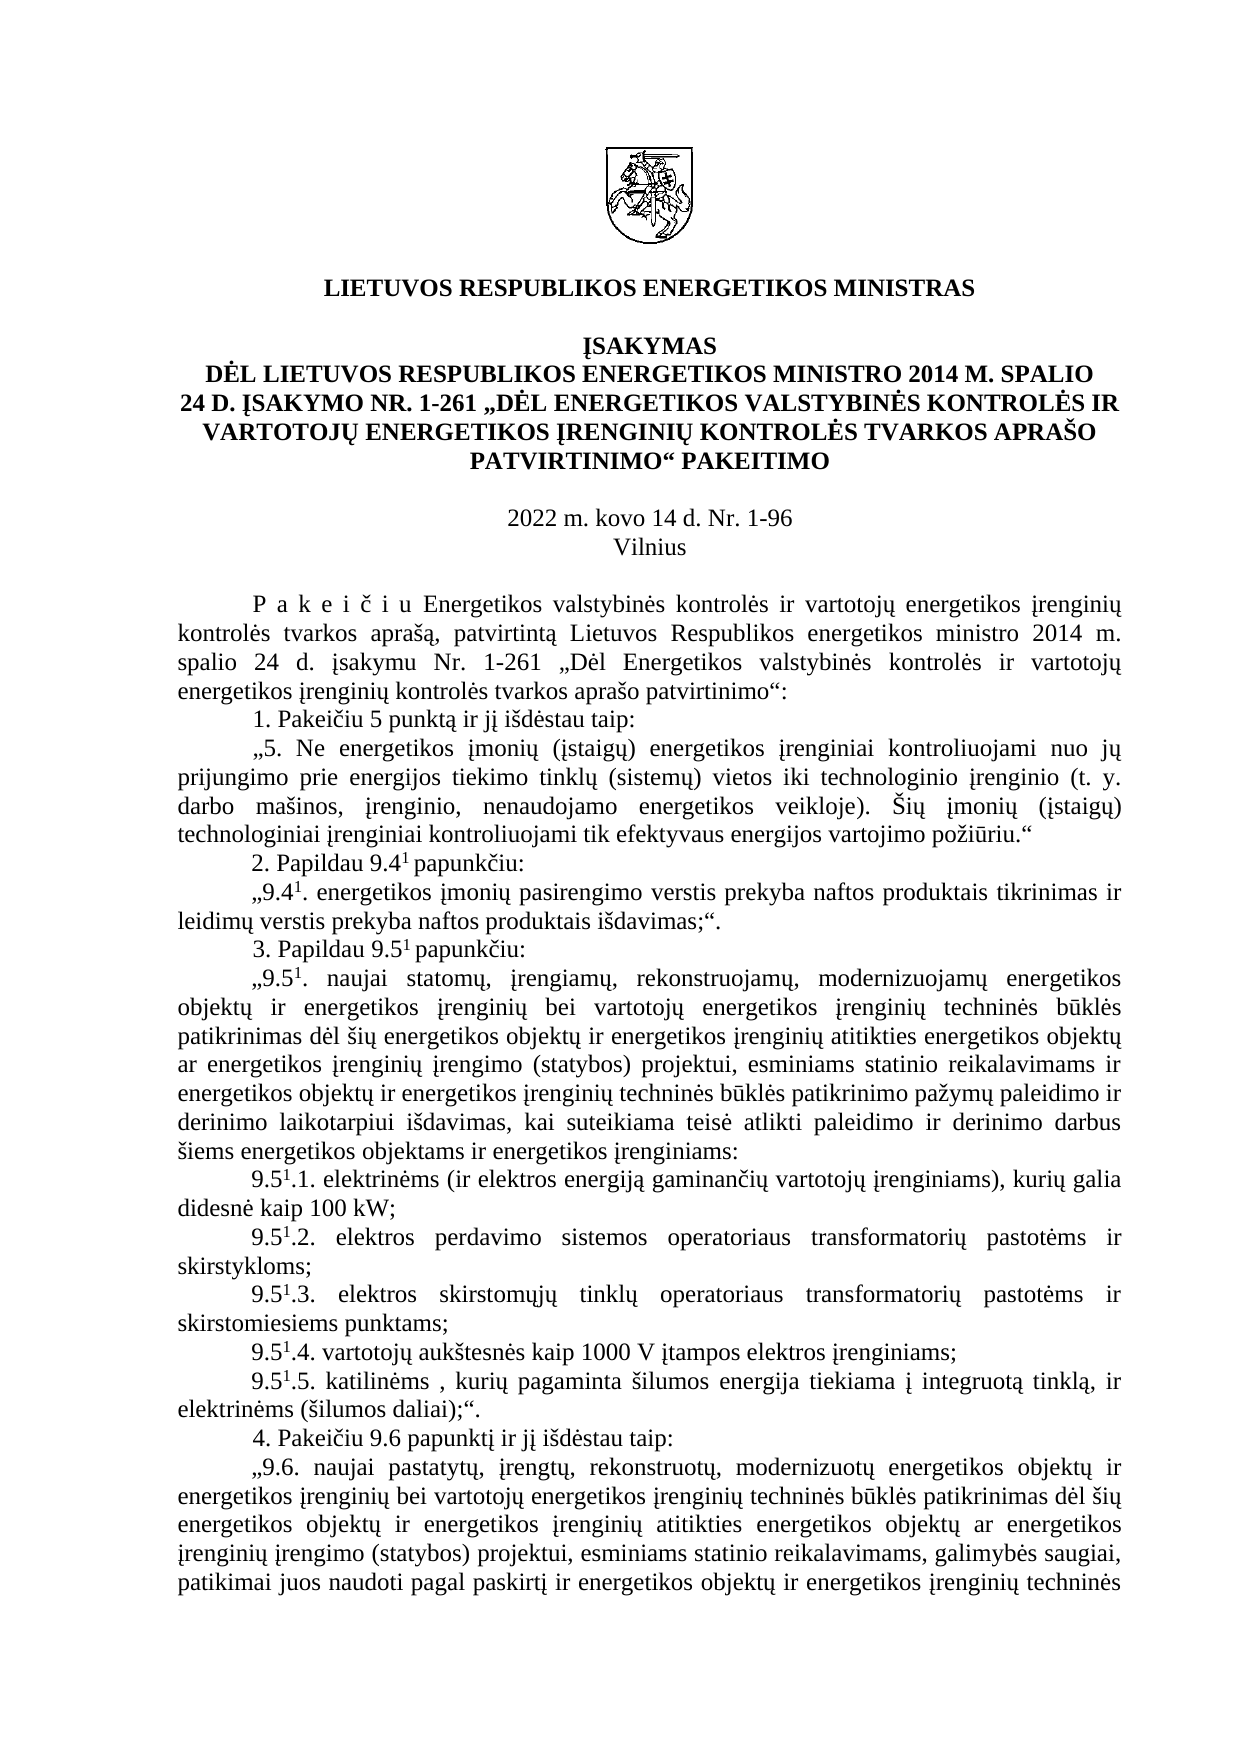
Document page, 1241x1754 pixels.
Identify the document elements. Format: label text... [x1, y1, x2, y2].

text 9.51.4. vartotojų aukštesnės kaip 1000 V įtampos elektros įrenginiams; [177, 1337, 1122, 1366]
text 2. Papildau 9.41 papunkčiu: [177, 848, 1122, 877]
text „9.41. energetikos įmonių pasirengimo verstis prekyba naftos produktais tikrinimas ir leidimų verstis prekyba naftos produktais išdavimas;“. [177, 877, 1122, 934]
text 9.51.1. elektrinėms (ir elektros energiją gaminančių vartotojų įrenginiams), kurių galia didesnė kaip 100 kW; [177, 1164, 1122, 1222]
text „5. Ne energetikos įmonių (įstaigų) energetikos įrenginiai kontroliuojami nuo jų prijungimo prie energijos tiekimo tinklų (sistemų) vietos iki technologinio įrenginio (t. y. darbo mašinos, įrenginio, nenaudojamo energetikos veikloje). Šių įmonių (įstaigų) technologiniai įrenginiai kontroliuojami tik efektyvaus energijos vartojimo požiūriu.“ [177, 733, 1122, 848]
text 9.51.3. elektros skirstomųjų tinklų operatoriaus transformatorių pastotėms ir skirstomiesiems punktams; [177, 1279, 1122, 1337]
text 3. Papildau 9.51 papunkčiu: [177, 934, 1122, 963]
text 1. Pakeičiu 5 punktą ir jį išdėstau taip: [177, 704, 1122, 733]
text P a k e i č i u Energetikos valstybinės kontrolės ir vartotojų energetikos įrenginių kontrolės tvarkos aprašą, patvirtintą Lietuvos Respublikos energetikos ministro 2014 m. spalio 24 d. įsakymu Nr. 1-261 „Dėl Energetikos valstybinės kontrolės ir vartotojų energetikos įrenginių kontrolės tvarkos aprašo patvirtinimo“: [177, 589, 1122, 704]
text Vilnius [177, 532, 1122, 561]
text 9.51.5. katilinėms , kurių pagaminta šilumos energija tiekiama į integruotą tinklą, ir elektrinėms (šilumos daliai);“. [177, 1366, 1122, 1423]
text DĖL LIETUVOS RESPUBLIKOS ENERGETIKOS MINISTRO 2014 M. SPALIO 24 D. ĮSAKYMO NR. 1-261 „DĖL ENERGETIKOS VALSTYBINĖS KONTROLĖS IR VARTOTOJŲ ENERGETIKOS ĮRENGINIŲ KONTROLĖS TVARKOS APRAŠO PATVIRTINIMO“ PAKEITIMO [177, 359, 1122, 474]
text 4. Pakeičiu 9.6 papunktį ir jį išdėstau taip: [177, 1423, 1122, 1452]
text LIETUVOS RESPUBLIKOS ENERGETIKOS MINISTRAS [177, 273, 1122, 302]
text „9.51. naujai statomų, įrengiamų, rekonstruojamų, modernizuojamų energetikos objektų ir energetikos įrenginių bei vartotojų energetikos įrenginių techninės būklės patikrinimas dėl šių energetikos objektų ir energetikos įrenginių atitikties energetikos objektų ar energetikos įrenginių įrengimo (statybos) projektui, esminiams statinio reikalavimams ir energetikos objektų ir energetikos įrenginių techninės būklės patikrinimo pažymų paleidimo ir derinimo laikotarpiui išdavimas, kai suteikiama teisė atlikti paleidimo ir derinimo darbus šiems energetikos objektams ir energetikos įrenginiams: [177, 963, 1122, 1164]
text „9.6. naujai pastatytų, įrengtų, rekonstruotų, modernizuotų energetikos objektų ir energetikos įrenginių bei vartotojų energetikos įrenginių techninės būklės patikrinimas dėl šių energetikos objektų ir energetikos įrenginių atitikties energetikos objektų ar energetikos įrenginių įrengimo (statybos) projektui, esminiams statinio reikalavimams, galimybės saugiai, patikimai juos naudoti pagal paskirtį ir energetikos objektų ir energetikos įrenginių techninės [177, 1452, 1122, 1596]
text 2022 m. kovo 14 d. Nr. 1-96 [177, 503, 1122, 532]
text 9.51.2. elektros perdavimo sistemos operatoriaus transformatorių pastotėms ir skirstykloms; [177, 1222, 1122, 1279]
text įsakymas [177, 331, 1122, 359]
